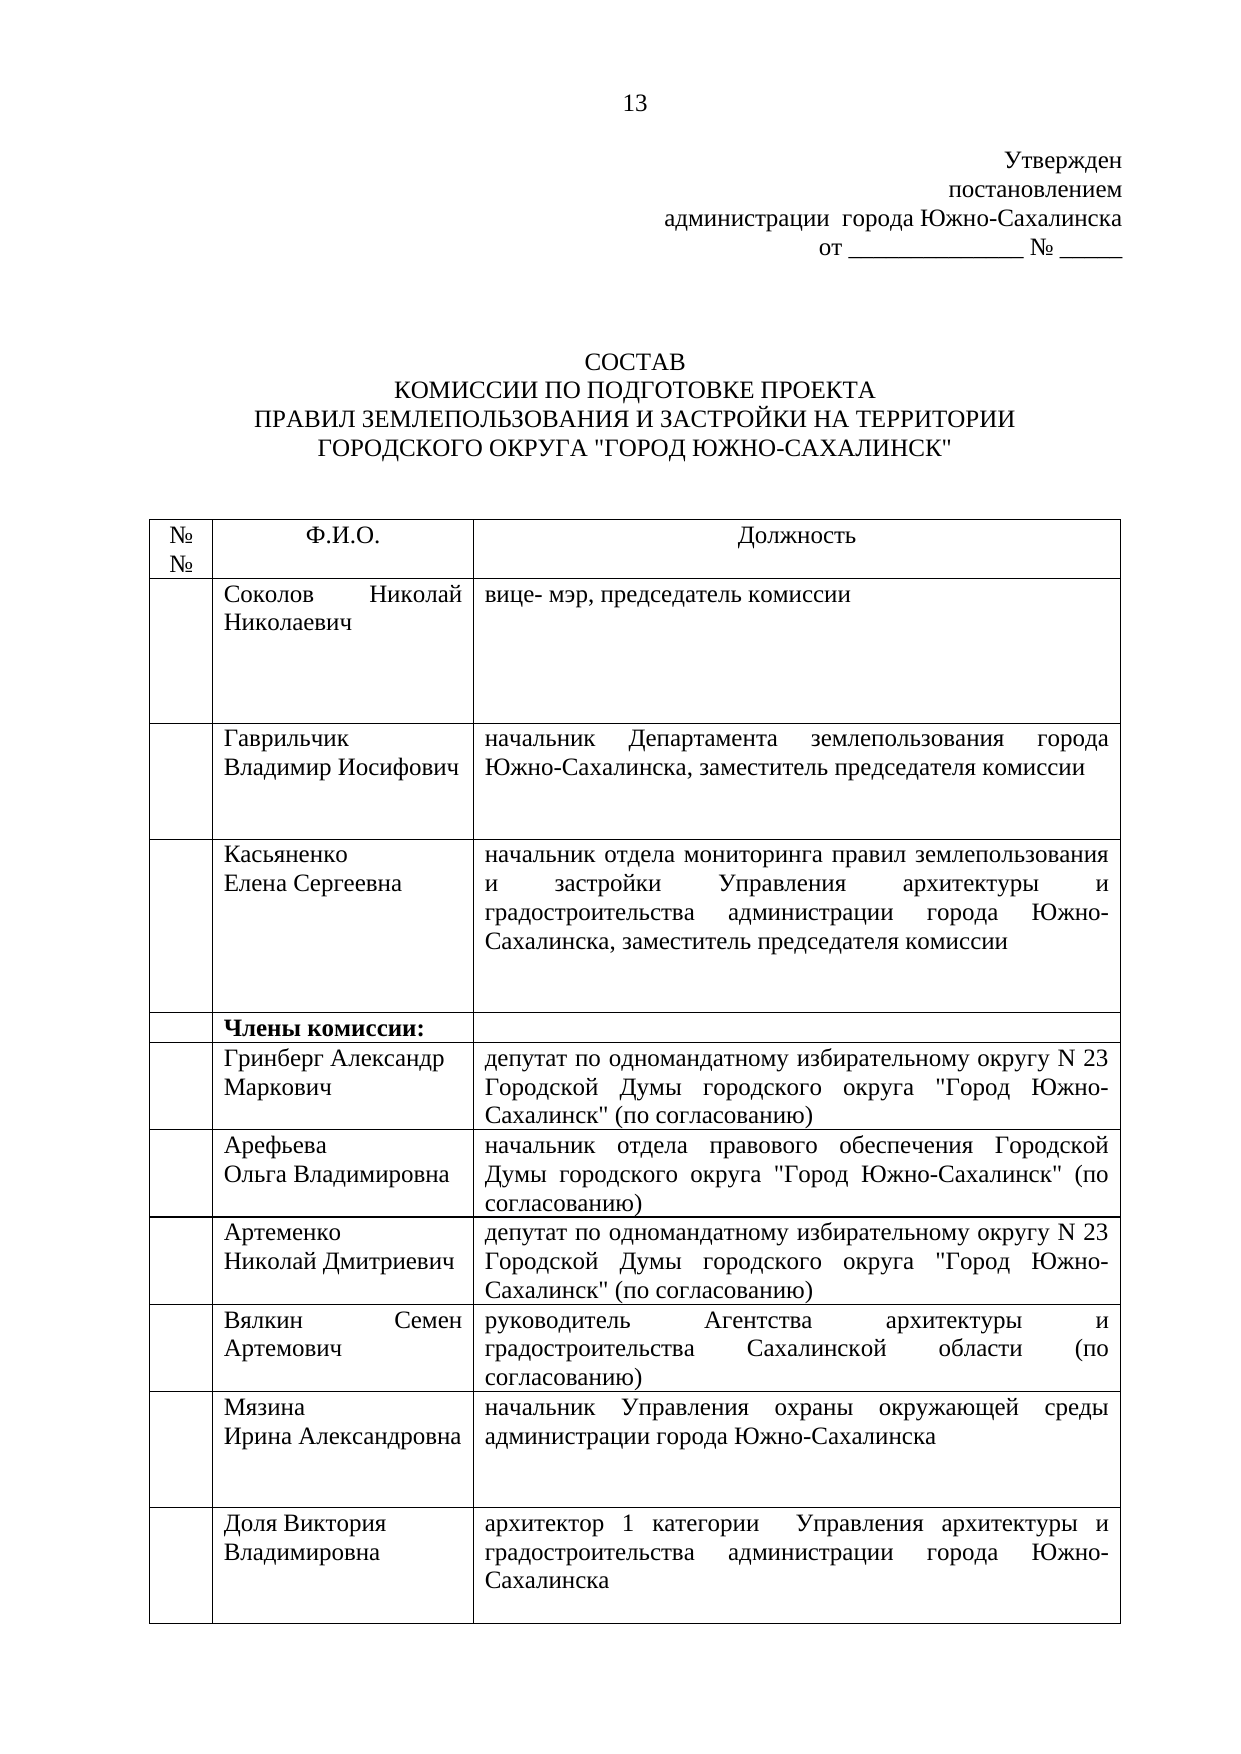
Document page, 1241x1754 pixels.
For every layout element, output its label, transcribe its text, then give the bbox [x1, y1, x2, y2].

table_cell [150, 1218, 212, 1304]
table_cell Соколов Николай Николаевич [213, 579, 473, 722]
table_cell Вялкин Семен Артемович [213, 1305, 473, 1391]
table_cell Члены комиссии: [213, 1013, 473, 1042]
table_cell начальник Управления охраны окружающей среды администрации города Южно-Сахалинска [474, 1392, 1120, 1507]
table_cell [150, 1043, 212, 1129]
table_cell [150, 840, 212, 1012]
table_cell депутат по одномандатному избирательному округу N 23 Городской Думы городского округа "Город Южно-Сахалинск" (по согласованию) [474, 1043, 1120, 1129]
table_cell [474, 1013, 1120, 1042]
title СОСТАВ [148, 347, 1122, 375]
table_cell [150, 579, 212, 722]
table_cell Арефьева Ольга Владимировна [213, 1130, 473, 1216]
table_cell [150, 1392, 212, 1507]
table_cell [150, 1508, 212, 1623]
table_cell [150, 1305, 212, 1391]
text от ______________ № _____ [148, 232, 1122, 260]
text Утвержден [148, 145, 1122, 174]
table_header Должность [474, 520, 1120, 578]
title КОМИССИИ ПО ПОДГОТОВКЕ ПРОЕКТА [148, 375, 1122, 404]
table_cell Касьяненко Елена Сергеевна [213, 840, 473, 1012]
table_cell Гаврильчик Владимир Иосифович [213, 724, 473, 838]
table_header №№ [150, 520, 212, 578]
table_cell начальник Департамента землепользования города Южно-Сахалинска, заместитель председателя комиссии [474, 724, 1120, 838]
table_cell [150, 724, 212, 838]
text администрации города Южно-Сахалинска [148, 203, 1122, 232]
table_cell руководитель Агентства архитектуры и градостроительства Сахалинской области (по согласованию) [474, 1305, 1120, 1391]
table_cell Доля Виктория Владимировна [213, 1508, 473, 1623]
table_cell архитектор 1 категории Управления архитектуры и градостроительства администрации города Южно-Сахалинска [474, 1508, 1120, 1623]
title ГОРОДСКОГО ОКРУГА "ГОРОД ЮЖНО-САХАЛИНСК" [148, 433, 1122, 462]
table_cell депутат по одномандатному избирательному округу N 23 Городской Думы городского округа "Город Южно-Сахалинск" (по согласованию) [474, 1218, 1120, 1304]
table_header Ф.И.О. [213, 520, 473, 578]
table_cell начальник отдела мониторинга правил землепользования и застройки Управления архитектуры и градостроительства администрации города Южно-Сахалинска, заместитель председателя комиссии [474, 840, 1120, 1012]
table_cell начальник отдела правового обеспечения Городской Думы городского округа "Город Южно-Сахалинск" (по согласованию) [474, 1130, 1120, 1216]
table_cell Гринберг Александр Маркович [213, 1043, 473, 1129]
text 13 [148, 88, 1122, 117]
table_cell Артеменко Николай Дмитриевич [213, 1218, 473, 1304]
table_cell вице- мэр, председатель комиссии [474, 579, 1120, 722]
table_cell [150, 1013, 212, 1042]
table_cell [150, 1130, 212, 1216]
title ПРАВИЛ ЗЕМЛЕПОЛЬЗОВАНИЯ И ЗАСТРОЙКИ НА ТЕРРИТОРИИ [148, 404, 1122, 433]
table_cell Мязина Ирина Александровна [213, 1392, 473, 1507]
text постановлением [148, 174, 1122, 203]
